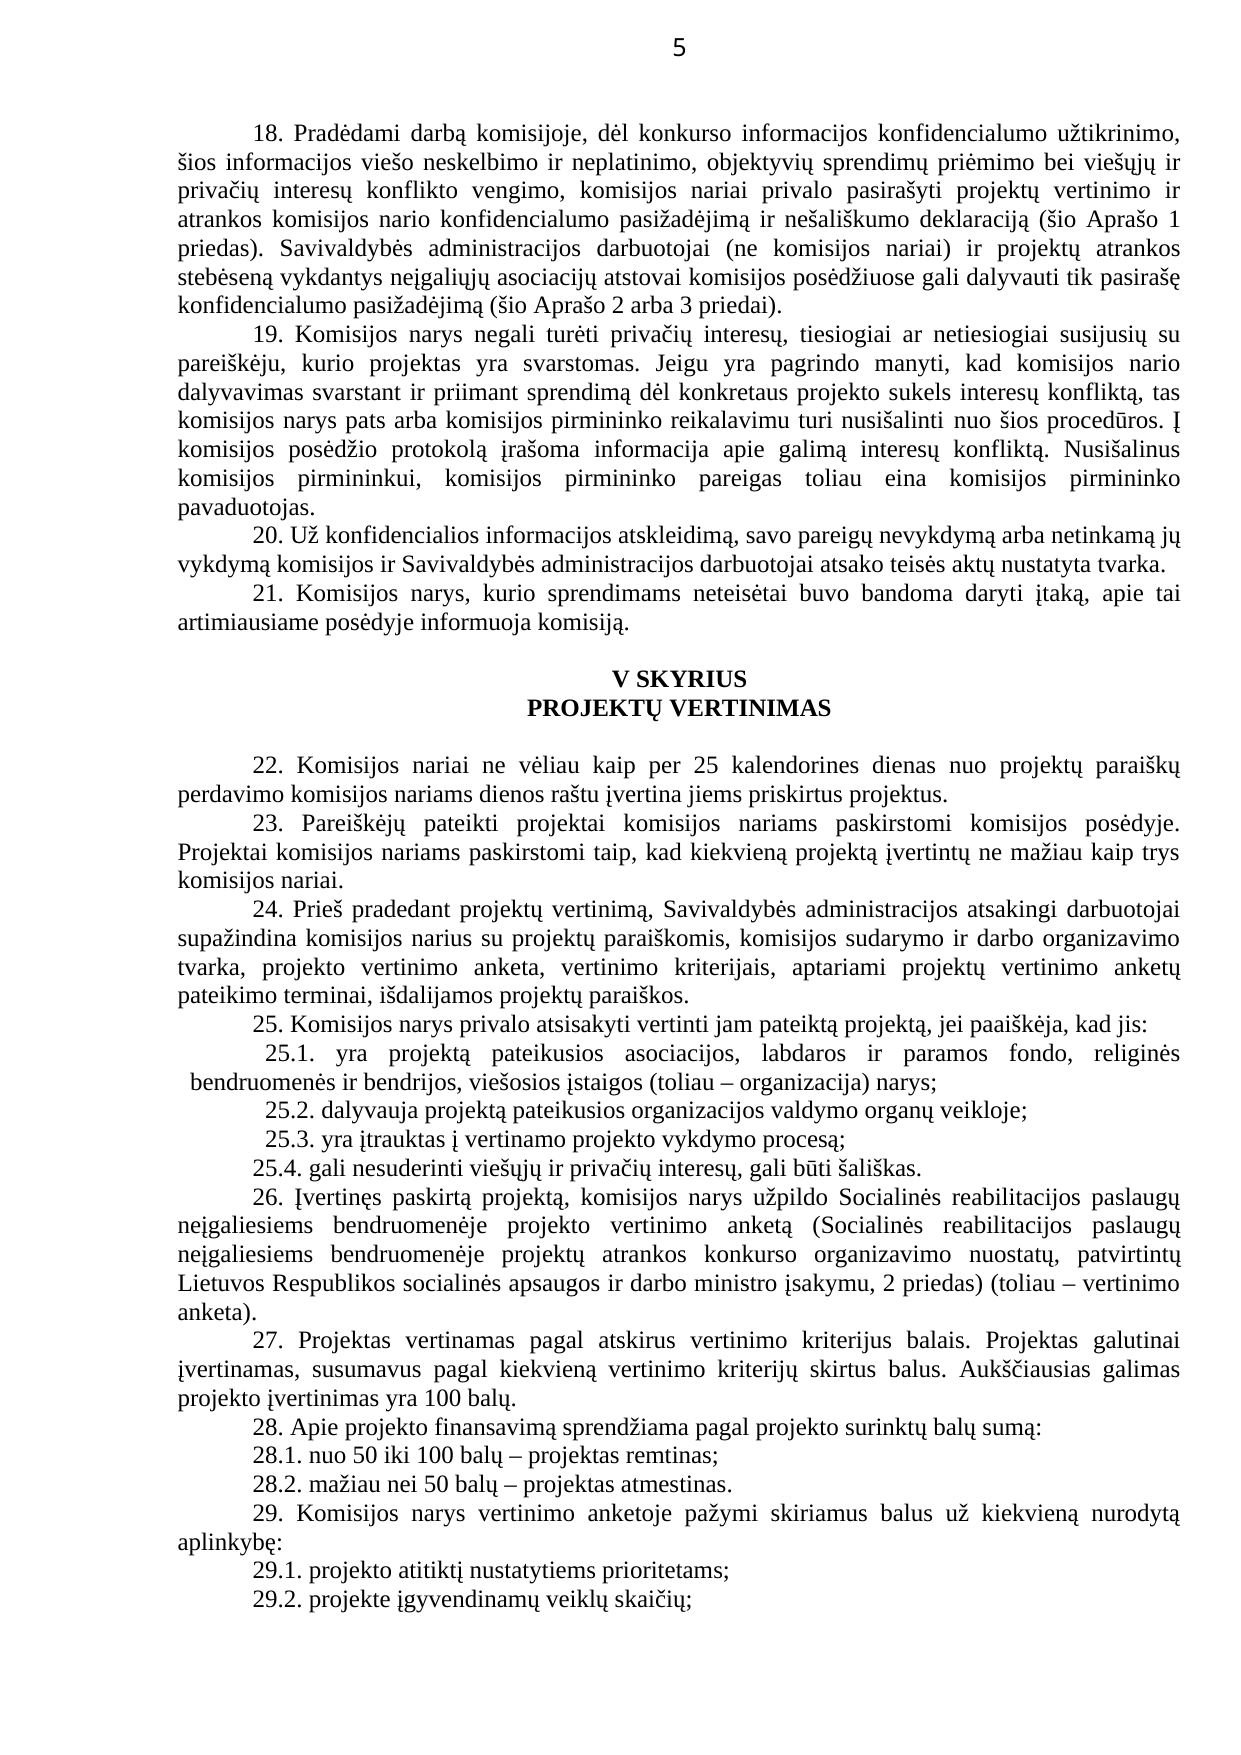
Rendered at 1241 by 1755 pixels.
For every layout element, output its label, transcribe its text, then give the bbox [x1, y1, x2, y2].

text 27. Projektas vertinamas pagal atskirus vertinimo kriterijus balais. Projektas galutinai įvertinamas, susumavus pagal kiekvieną vertinimo kriterijų skirtus balus. Aukščiausias galimas projekto įvertinimas yra 100 balų. [177, 1326, 1181, 1412]
text 20. Už konfidencialios informacijos atskleidimą, savo pareigų nevykdymą arba netinkamą jų vykdymą komisijos ir Savivaldybės administracijos darbuotojai atsako teisės aktų nustatyta tvarka. [177, 521, 1181, 578]
text 28.2. mažiau nei 50 balų – projektas atmestinas. [177, 1469, 1181, 1498]
text 29.2. projekte įgyvendinamų veiklų skaičių; [177, 1584, 1181, 1613]
text 25.4. gali nesuderinti viešųjų ir privačių interesų, gali būti šališkas. [177, 1153, 1181, 1182]
text 25.3. yra įtrauktas į vertinamo projekto vykdymo procesą; [190, 1124, 1181, 1153]
text V SKYRIUS [177, 664, 1181, 693]
text 25. Komisijos narys privalo atsisakyti vertinti jam pateiktą projektą, jei paaiškėja, kad jis: [177, 1009, 1181, 1038]
text 29. Komisijos narys vertinimo anketoje pažymi skiriamus balus už kiekvieną nurodytą aplinkybę: [177, 1498, 1181, 1556]
text Projektų vertinimas [177, 693, 1181, 722]
text 28. Apie projekto finansavimą sprendžiama pagal projekto surinktų balų sumą: [177, 1412, 1181, 1441]
text 26. Įvertinęs paskirtą projektą, komisijos narys užpildo Socialinės reabilitacijos paslaugų neįgaliesiems bendruomenėje projekto vertinimo anketą (Socialinės reabilitacijos paslaugų neįgaliesiems bendruomenėje projektų atrankos konkurso organizavimo nuostatų, patvirtintų Lietuvos Respublikos socialinės apsaugos ir darbo ministro įsakymu, 2 priedas) (toliau – vertinimo anketa). [177, 1182, 1181, 1326]
text 28.1. nuo 50 iki 100 balų – projektas remtinas; [177, 1441, 1181, 1469]
text 25.1. yra projektą pateikusios asociacijos, labdaros ir paramos fondo, religinės bendruomenės ir bendrijos, viešosios įstaigos (toliau – organizacija) narys; [190, 1038, 1181, 1096]
text 22. Komisijos nariai ne vėliau kaip per 25 kalendorines dienas nuo projektų paraiškų perdavimo komisijos nariams dienos raštu įvertina jiems priskirtus projektus. [177, 751, 1181, 808]
text 19. Komisijos narys negali turėti privačių interesų, tiesiogiai ar netiesiogiai susijusių su pareiškėju, kurio projektas yra svarstomas. Jeigu yra pagrindo manyti, kad komisijos nario dalyvavimas svarstant ir priimant sprendimą dėl konkretaus projekto sukels interesų konfliktą, tas komisijos narys pats arba komisijos pirmininko reikalavimu turi nusišalinti nuo šios procedūros. Į komisijos posėdžio protokolą įrašoma informacija apie galimą interesų konfliktą. Nusišalinus komisijos pirmininkui, komisijos pirmininko pareigas toliau eina komisijos pirmininko pavaduotojas. [177, 319, 1181, 521]
text 18. Pradėdami darbą komisijoje, dėl konkurso informacijos konfidencialumo užtikrinimo, šios informacijos viešo neskelbimo ir neplatinimo, objektyvių sprendimų priėmimo bei viešųjų ir privačių interesų konflikto vengimo, komisijos nariai privalo pasirašyti projektų vertinimo ir atrankos komisijos nario konfidencialumo pasižadėjimą ir nešališkumo deklaraciją (šio Aprašo 1 priedas). Savivaldybės administracijos darbuotojai (ne komisijos nariai) ir projektų atrankos stebėseną vykdantys neįgaliųjų asociacijų atstovai komisijos posėdžiuose gali dalyvauti tik pasirašę konfidencialumo pasižadėjimą (šio Aprašo 2 arba 3 priedai). [177, 118, 1181, 319]
text 25.2. dalyvauja projektą pateikusios organizacijos valdymo organų veikloje; [190, 1096, 1181, 1124]
text 29.1. projekto atitiktį nustatytiems prioritetams; [177, 1556, 1181, 1584]
text 24. Prieš pradedant projektų vertinimą, Savivaldybės administracijos atsakingi darbuotojai supažindina komisijos narius su projektų paraiškomis, komisijos sudarymo ir darbo organizavimo tvarka, projekto vertinimo anketa, vertinimo kriterijais, aptariami projektų vertinimo anketų pateikimo terminai, išdalijamos projektų paraiškos. [177, 894, 1181, 1009]
text 23. Pareiškėjų pateikti projektai komisijos nariams paskirstomi komisijos posėdyje. Projektai komisijos nariams paskirstomi taip, kad kiekvieną projektą įvertintų ne mažiau kaip trys komisijos nariai. [177, 808, 1181, 894]
text 21. Komisijos narys, kurio sprendimams neteisėtai buvo bandoma daryti įtaką, apie tai artimiausiame posėdyje informuoja komisiją. [177, 578, 1181, 636]
